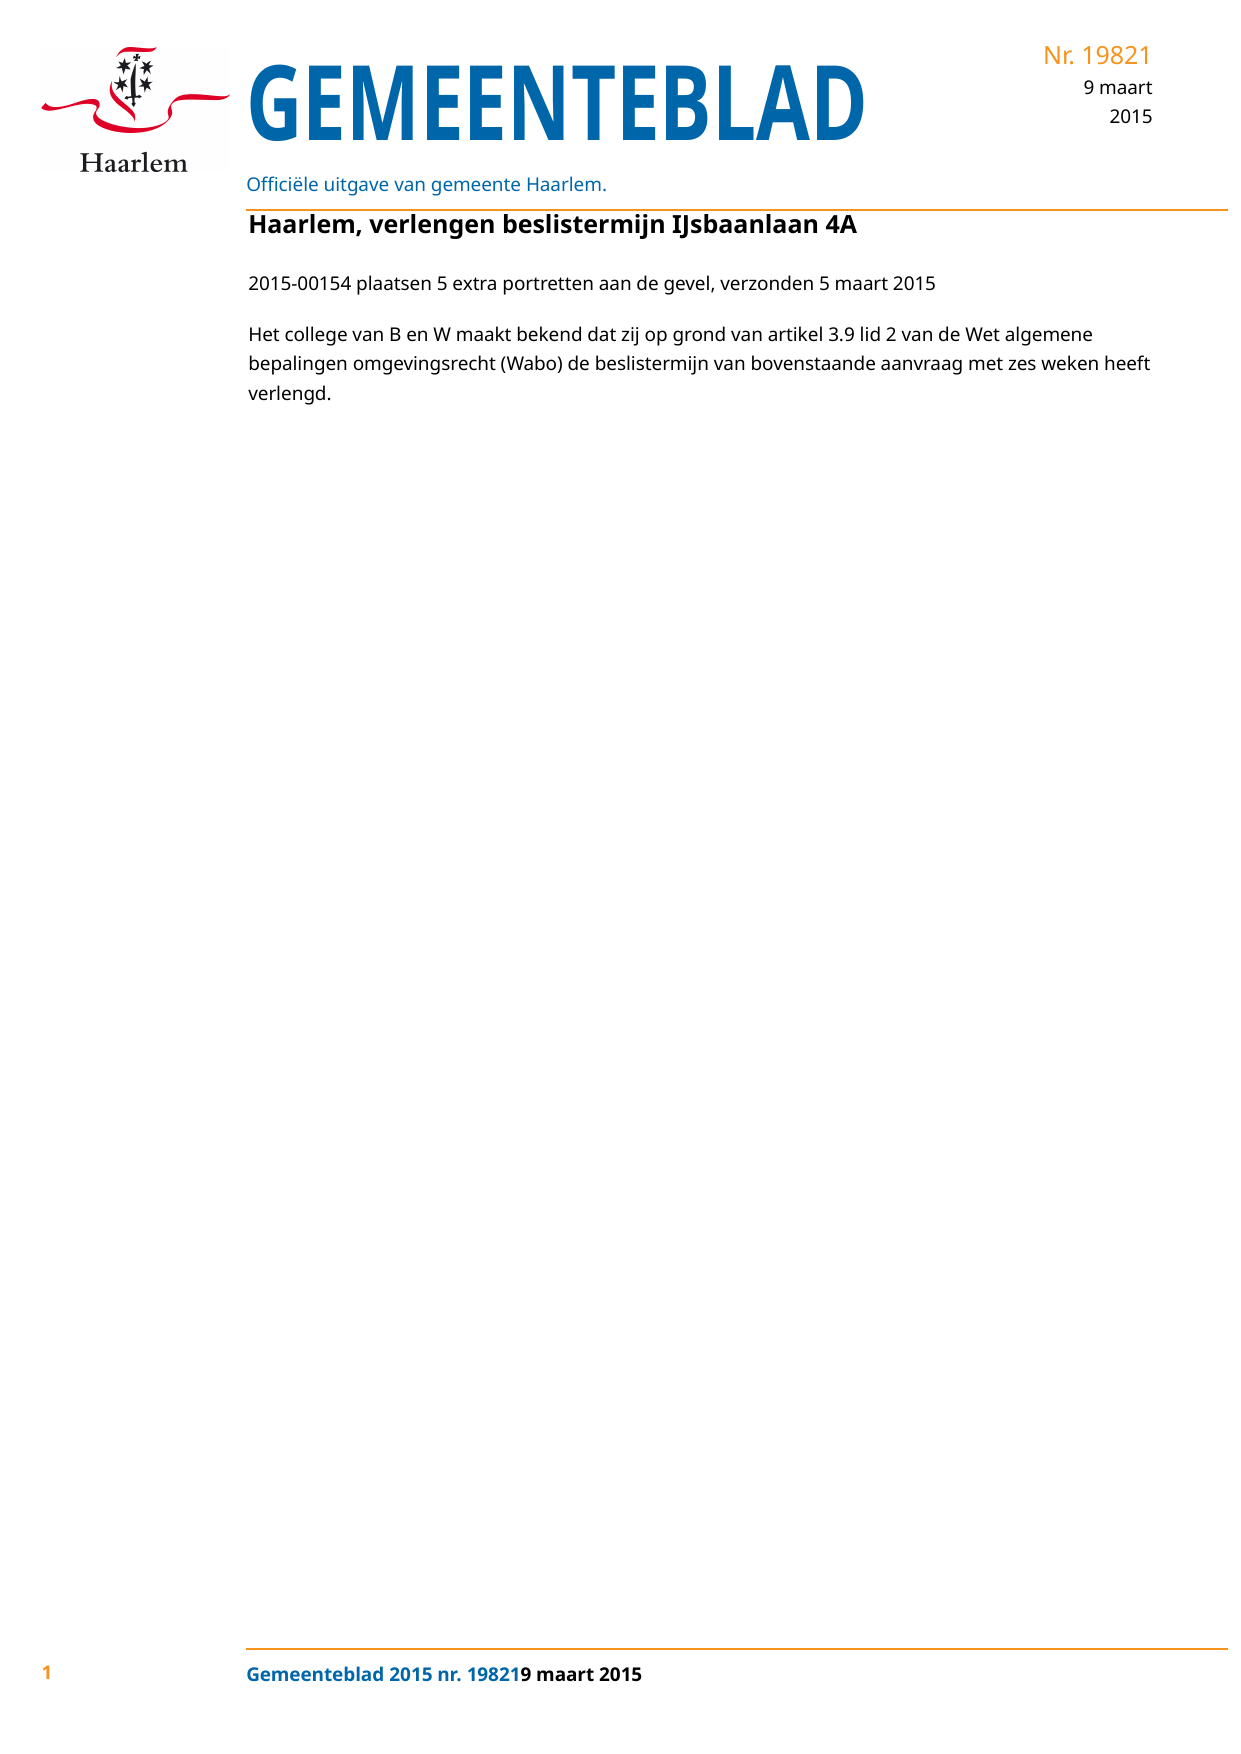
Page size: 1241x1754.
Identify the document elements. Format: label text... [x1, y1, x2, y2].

text Het college van B en W maakt bekend dat zij op grond van artikel 3.9 lid 2 van de Wet algemene bepalingen omgevingsrecht (Wabo) de beslistermijn van bovenstaande aanvraag met zes weken heeft verlengd. [248, 321, 1152, 406]
text Haarlem, verlengen beslistermijn IJsbaanlaan 4A [248, 211, 1152, 241]
text 2015-00154 plaatsen 5 extra portretten aan de gevel, verzonden 5 maart 2015 [248, 270, 1152, 296]
picture [41, 47, 231, 172]
